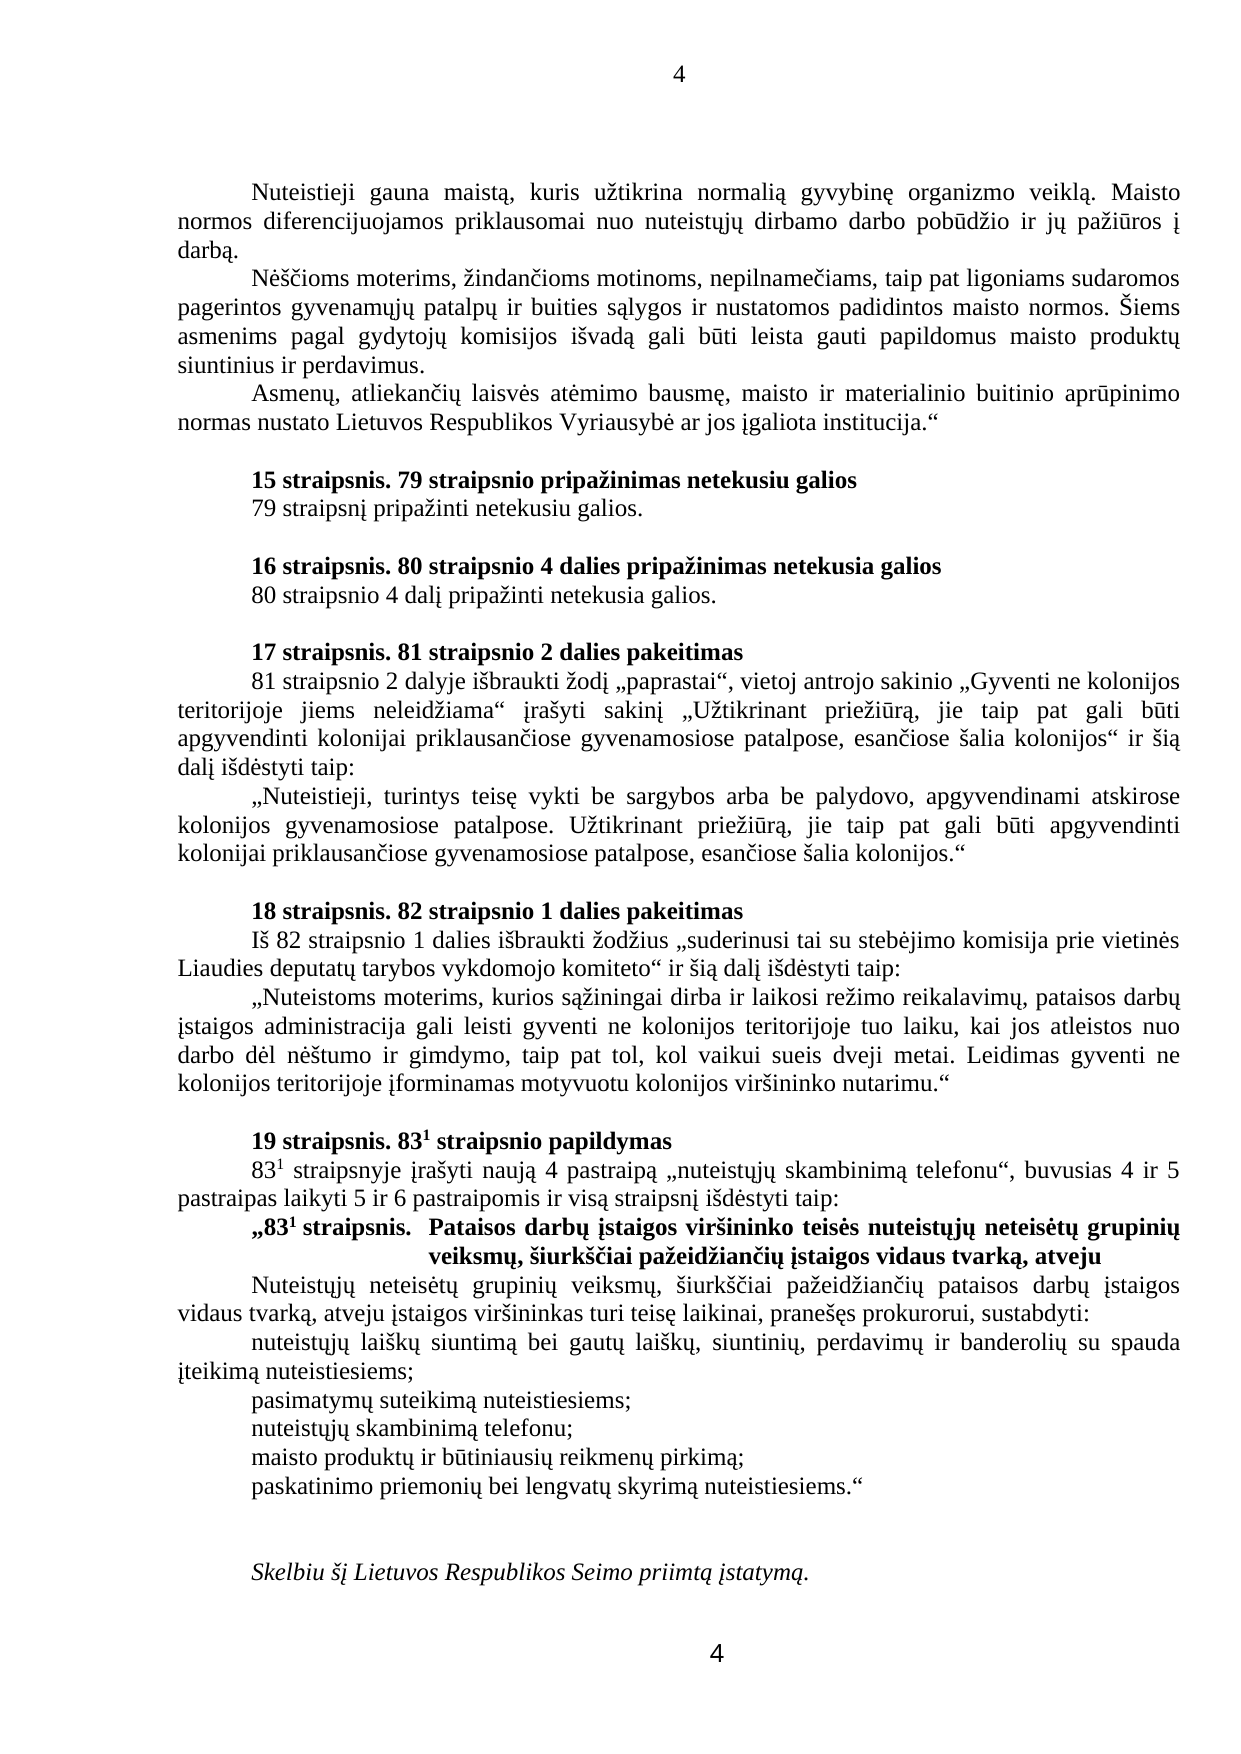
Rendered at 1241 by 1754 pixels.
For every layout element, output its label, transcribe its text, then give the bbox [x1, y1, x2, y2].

text „Nuteistieji, turintys teisę vykti be sargybos arba be palydovo, apgyvendinami atskirose kolonijos gyvenamosiose patalpose. Užtikrinant priežiūrą, jie taip pat gali būti apgyvendinti kolonijai priklausančiose gyvenamosiose patalpose, esančiose šalia kolonijos.“ [177, 781, 1181, 867]
text Nuteistųjų neteisėtų grupinių veiksmų, šiurkščiai pažeidžiančių pataisos darbų įstaigos vidaus tvarką, atveju įstaigos viršininkas turi teisę laikinai, pranešęs prokurorui, sustabdyti: [177, 1270, 1181, 1327]
text 18 straipsnis. 82 straipsnio 1 dalies pakeitimas [177, 896, 1181, 925]
text Iš 82 straipsnio 1 dalies išbraukti žodžius „suderinusi tai su stebėjimo komisija prie vietinės Liaudies deputatų tarybos vykdomojo komiteto“ ir šią dalį išdėstyti taip: [177, 925, 1181, 982]
text pasimatymų suteikimą nuteistiesiems; [177, 1385, 1181, 1413]
text Asmenų, atliekančių laisvės atėmimo bausmę, maisto ir materialinio buitinio aprūpinimo normas nustato Lietuvos Respublikos Vyriausybė ar jos įgaliota institucija.“ [177, 378, 1181, 436]
text 81 straipsnio 2 dalyje išbraukti žodį „paprastai“, vietoj antrojo sakinio „Gyventi ne kolonijos teritorijoje jiems neleidžiama“ įrašyti sakinį „Užtikrinant priežiūrą, jie taip pat gali būti apgyvendinti kolonijai priklausančiose gyvenamosiose patalpose, esančiose šalia kolonijos“ ir šią dalį išdėstyti taip: [177, 666, 1181, 781]
text nuteistųjų laiškų siuntimą bei gautų laiškų, siuntinių, perdavimų ir banderolių su spauda įteikimą nuteistiesiems; [177, 1327, 1181, 1385]
text 15 straipsnis. 79 straipsnio pripažinimas netekusiu galios [177, 465, 1181, 493]
text Nuteistieji gauna maistą, kuris užtikrina normalią gyvybinę organizmo veiklą. Maisto normos diferencijuojamos priklausomai nuo nuteistųjų dirbamo darbo pobūdžio ir jų pažiūros į darbą. [177, 177, 1181, 263]
text paskatinimo priemonių bei lengvatų skyrimą nuteistiesiems.“ [177, 1471, 1181, 1500]
text „831 straipsnis. Pataisos darbų įstaigos viršininko teisės nuteistųjų neteisėtų grupinių veiksmų, šiurkščiai pažeidžiančių įstaigos vidaus tvarką, atveju [251, 1212, 1181, 1270]
text Nėščioms moterims, žindančioms motinoms, nepilnamečiams, taip pat ligoniams sudaromos pagerintos gyvenamųjų patalpų ir buities sąlygos ir nustatomos padidintos maisto normos. Šiems asmenims pagal gydytojų komisijos išvadą gali būti leista gauti papildomus maisto produktų siuntinius ir perdavimus. [177, 263, 1181, 378]
text 19 straipsnis. 831 straipsnio papildymas [177, 1126, 1181, 1155]
text 831 straipsnyje įrašyti naują 4 pastraipą „nuteistųjų skambinimą telefonu“, buvusias 4 ir 5 pastraipas laikyti 5 ir 6 pastraipomis ir visą straipsnį išdėstyti taip: [177, 1155, 1181, 1212]
text nuteistųjų skambinimą telefonu; [177, 1413, 1181, 1442]
text 79 straipsnį pripažinti netekusiu galios. [177, 493, 1181, 522]
text „Nuteistoms moterims, kurios sąžiningai dirba ir laikosi režimo reikalavimų, pataisos darbų įstaigos administracija gali leisti gyventi ne kolonijos teritorijoje tuo laiku, kai jos atleistos nuo darbo dėl nėštumo ir gimdymo, taip pat tol, kol vaikui sueis dveji metai. Leidimas gyventi ne kolonijos teritorijoje įforminamas motyvuotu kolonijos viršininko nutarimu.“ [177, 982, 1181, 1097]
text 16 straipsnis. 80 straipsnio 4 dalies pripažinimas netekusia galios [177, 551, 1181, 580]
text 17 straipsnis. 81 straipsnio 2 dalies pakeitimas [177, 637, 1181, 666]
text maisto produktų ir būtiniausių reikmenų pirkimą; [177, 1442, 1181, 1471]
text Skelbiu šį Lietuvos Respublikos Seimo priimtą įstatymą. [177, 1557, 1181, 1586]
text 80 straipsnio 4 dalį pripažinti netekusia galios. [177, 580, 1181, 608]
